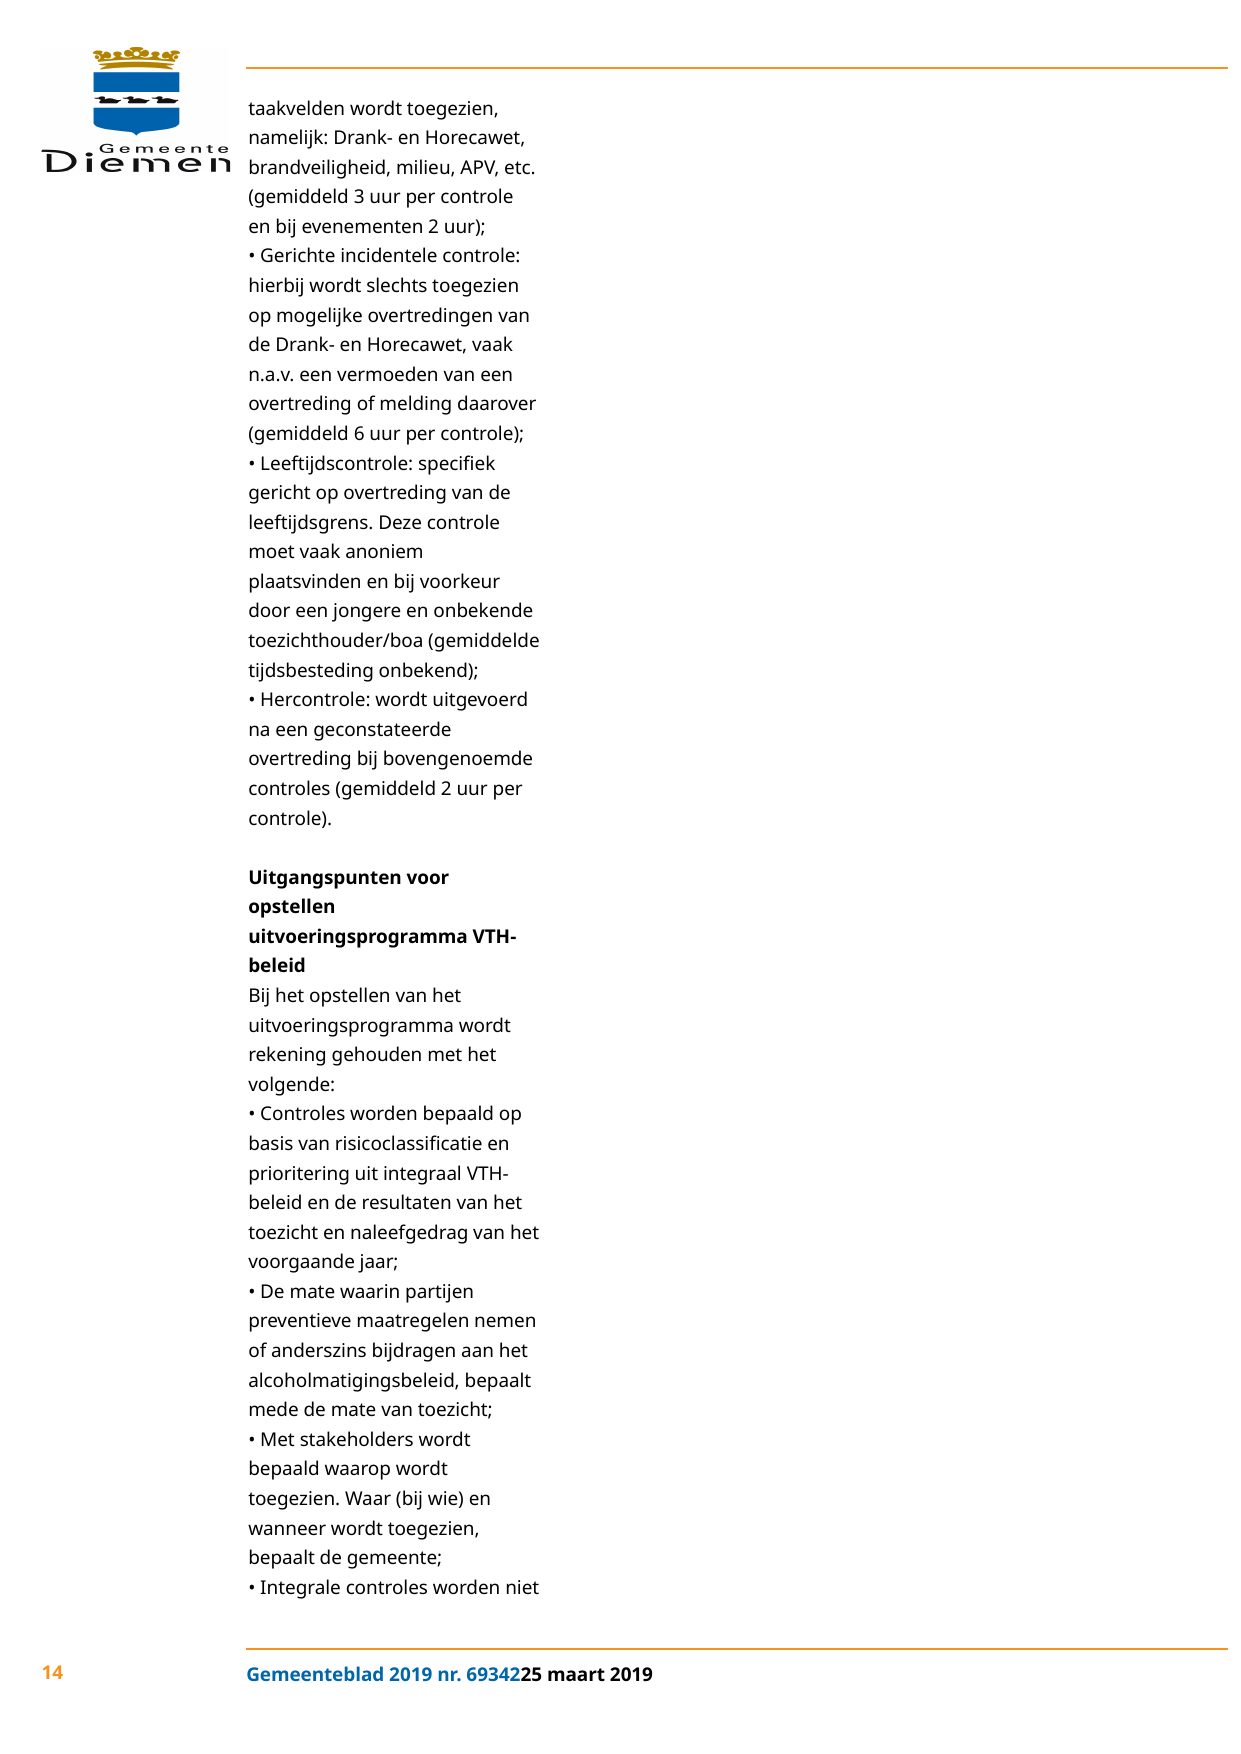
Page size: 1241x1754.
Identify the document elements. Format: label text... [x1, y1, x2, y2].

picture [41, 47, 231, 172]
table_cell taakvelden wordt toegezien, namelijk: Drank- en Horecawet, brandveiligheid, milieu, APV, etc. (gemiddeld 3 uur per controle en bij evenementen 2 uur); • Gerichte incidentele controle: hierbij wordt slechts toegezien op mogelijke overtredingen van de Drank- en Horecawet, vaak n.a.v. een vermoeden van een overtreding of melding daarover (gemiddeld 6 uur per controle); • Leeftijdscontrole: specifiek gericht op overtreding van de leeftijdsgrens. Deze controle moet vaak anoniem plaatsvinden en bij voorkeur door een jongere en onbekende toezichthouder/boa (gemiddelde tijdsbesteding onbekend); • Hercontrole: wordt uitgevoerd na een geconstateerde overtreding bij bovengenoemde controles (gemiddeld 2 uur per controle). Uitgangspunten voor opstellen uitvoeringsprogramma VTH-beleid Bij het opstellen van het uitvoeringsprogramma wordt rekening gehouden met het volgende: • Controles worden bepaald op basis van risicoclassificatie en prioritering uit integraal VTH-beleid en de resultaten van het toezicht en naleefgedrag van het voorgaande jaar; • De mate waarin partijen preventieve maatregelen nemen of anderszins bijdragen aan het alcoholmatigingsbeleid, bepaalt mede de mate van toezicht; • Met stakeholders wordt bepaald waarop wordt toegezien. Waar (bij wie) en wanneer wordt toegezien, bepaalt de gemeente; • Integrale controles worden niet [248, 95, 541, 1600]
table_cell [541, 95, 1152, 1600]
